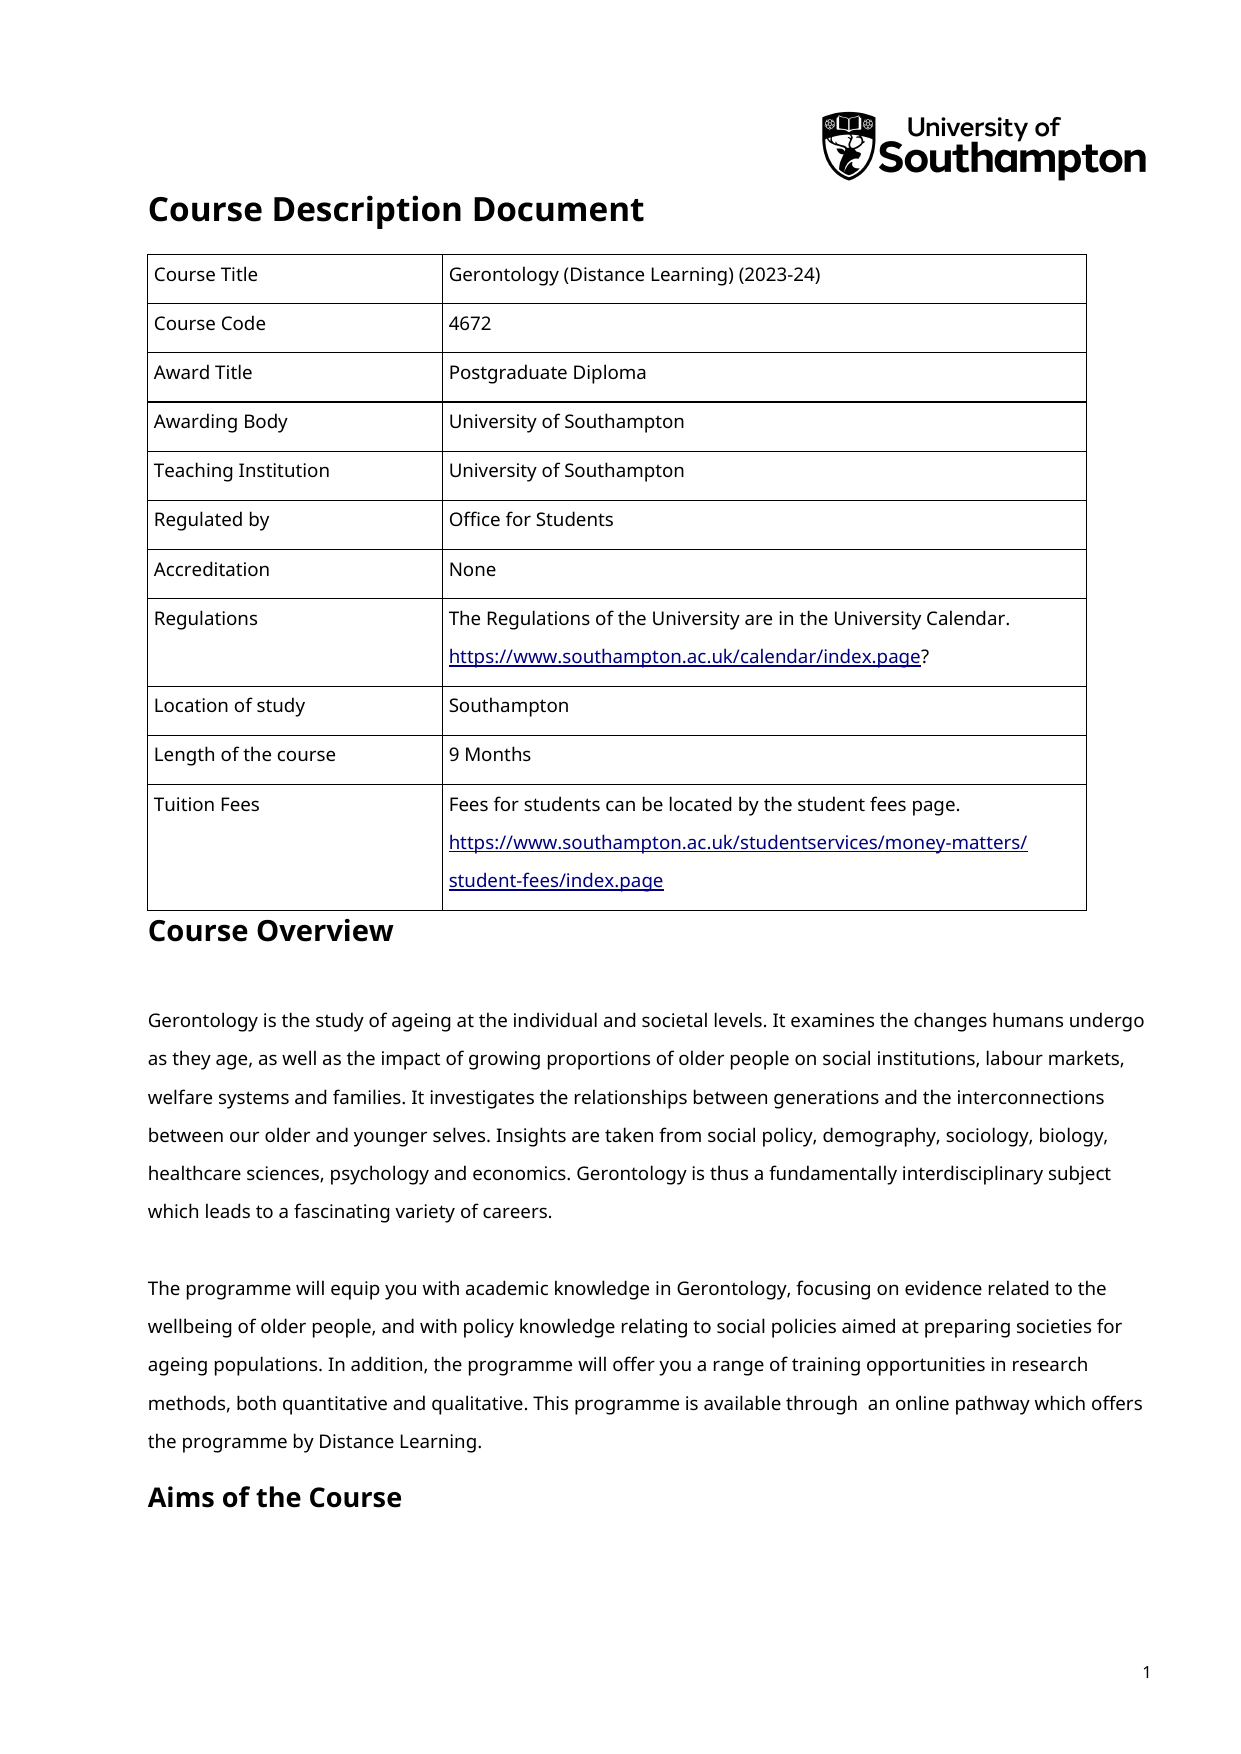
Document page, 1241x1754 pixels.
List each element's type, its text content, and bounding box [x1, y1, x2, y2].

table_cell Postgraduate Diploma [443, 353, 1086, 401]
table_cell Teaching Institution [148, 452, 442, 500]
table_cell Fees for students can be located by the student fees page. https://www.southampton.ac.uk/studentservices/money-matters/student-fees/index.page [443, 785, 1086, 909]
table_cell 9 Months [443, 736, 1086, 784]
table_header Course Title [148, 255, 442, 303]
table_cell Regulations [148, 599, 442, 686]
text Gerontology is the study of ageing at the individual and societal levels. It examines the changes humans undergo as they age, as well as the impact of growing proportions of older people on social institutions, labour markets, welfare systems and families. It investigates the relationships between generations and the interconnections between our older and younger selves. Insights are taken from social policy, demography, sociology, biology, healthcare sciences, psychology and economics. Gerontology is thus a fundamentally interdisciplinary subject which leads to a fascinating variety of careers. The programme will equip you with academic knowledge in Gerontology, focusing on evidence related to the wellbeing of older people, and with policy knowledge relating to social policies aimed at preparing societies for ageing populations. In addition, the programme will offer you a range of training opportunities in research methods, both quantitative and qualitative. This programme is available through an online pathway which offers the programme by Distance Learning. [148, 1007, 1152, 1453]
subtitle Course Description Document [148, 186, 1152, 231]
table_cell Award Title [148, 353, 442, 401]
table_cell Southampton [443, 687, 1086, 735]
table_cell University of Southampton [443, 403, 1086, 451]
table_cell Accreditation [148, 550, 442, 598]
table_cell Tuition Fees [148, 785, 442, 909]
table_cell Regulated by [148, 501, 442, 549]
table_cell Course Code [148, 304, 442, 352]
table_cell Awarding Body [148, 403, 442, 451]
table_cell Office for Students [443, 501, 1086, 549]
table_cell Length of the course [148, 736, 442, 784]
table_cell None [443, 550, 1086, 598]
subtitle Course Overview [148, 911, 1152, 950]
table_cell 4672 [443, 304, 1086, 352]
subtitle Aims of the Course [148, 1479, 1152, 1516]
table_header Gerontology (Distance Learning) (2023-24) [443, 255, 1086, 303]
table_cell The Regulations of the University are in the University Calendar. https://www.southampton.ac.uk/calendar/index.page? [443, 599, 1086, 686]
table_cell University of Southampton [443, 452, 1086, 500]
table_cell Location of study [148, 687, 442, 735]
